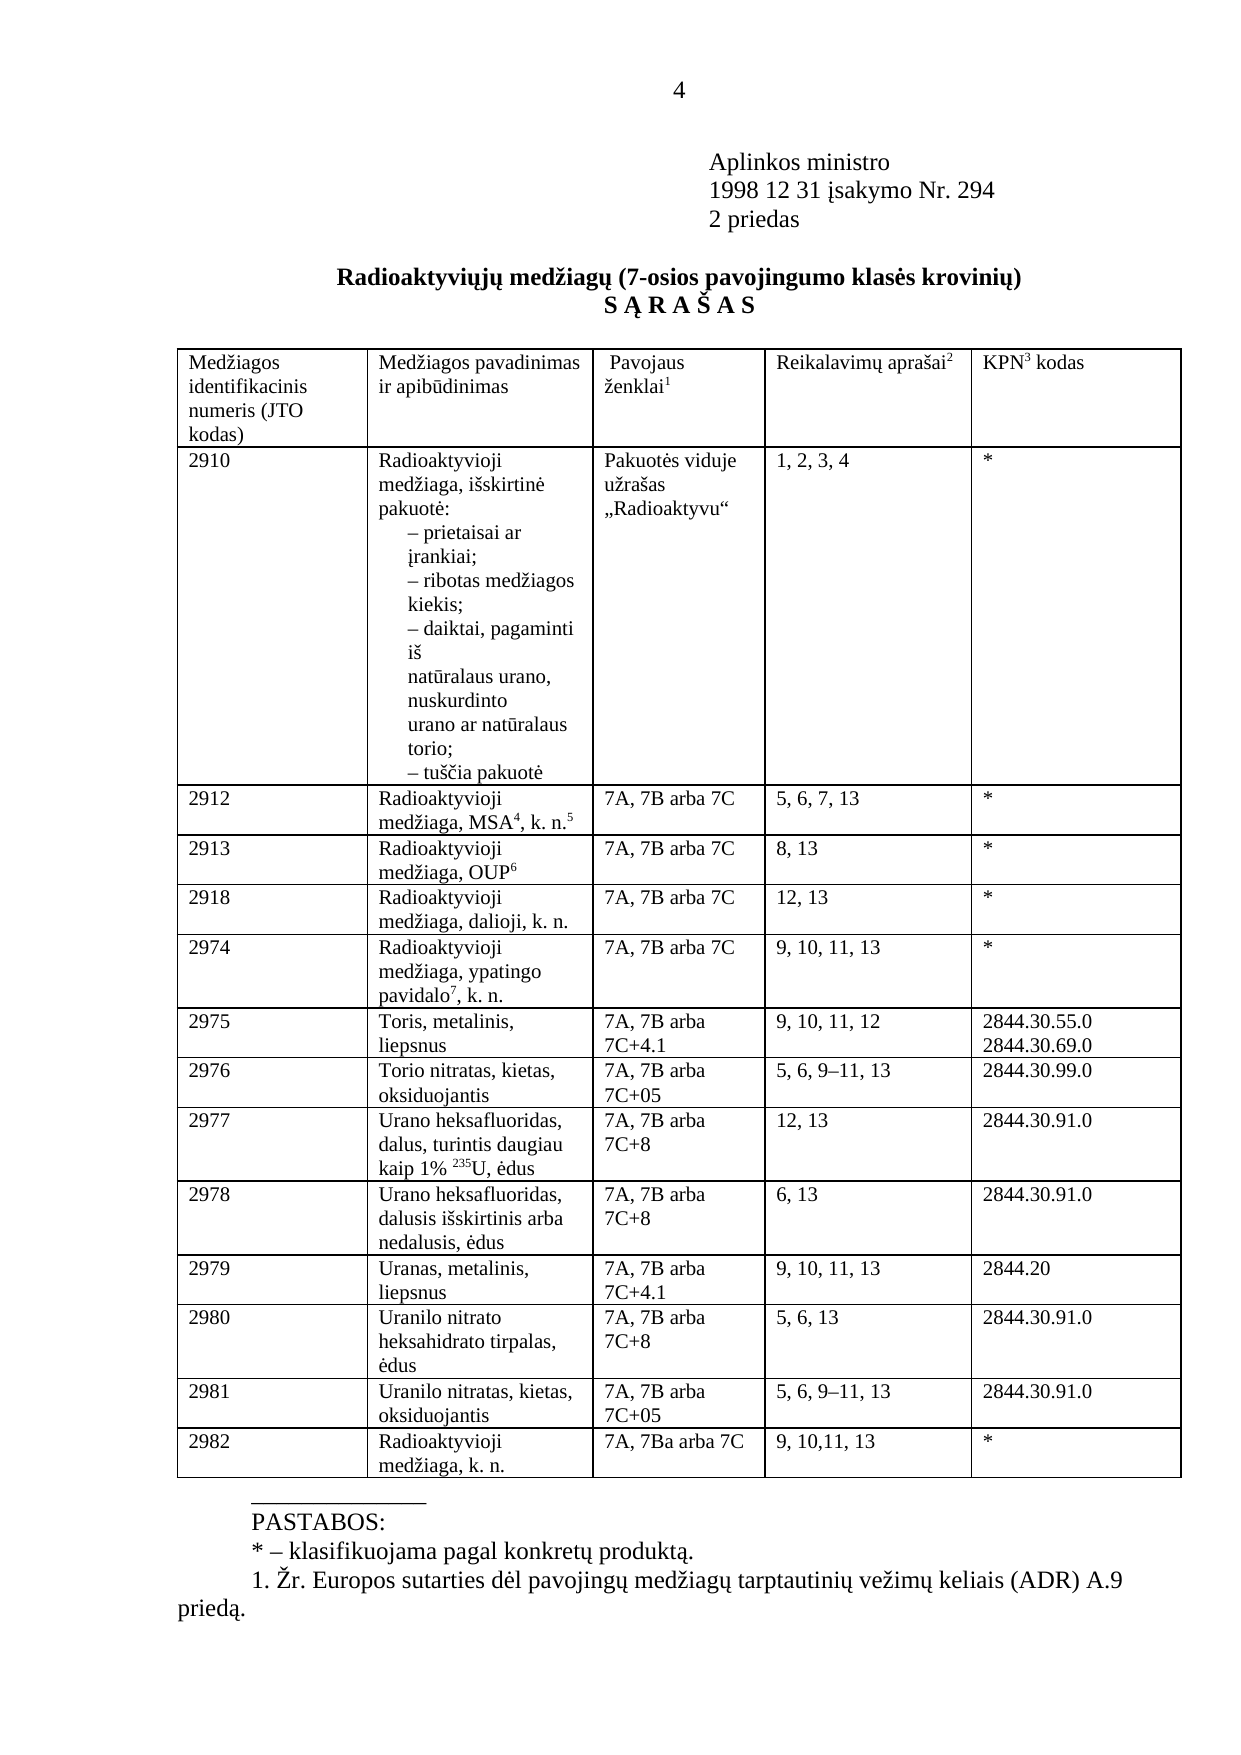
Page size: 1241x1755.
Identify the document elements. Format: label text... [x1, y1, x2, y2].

table_cell Urano heksafluoridas, dalusis išskirtinis arba nedalusis, ėdus [368, 1182, 592, 1254]
table_cell 2910 [178, 448, 367, 784]
table_cell 6, 13 [766, 1182, 971, 1254]
table_cell 2974 [178, 935, 367, 1007]
table_cell 2977 [178, 1108, 367, 1180]
table_cell 7A, 7B arba 7C+8 [594, 1182, 764, 1254]
table_cell * [972, 885, 1180, 933]
table_cell 7A, 7B arba 7C [594, 836, 764, 884]
table_cell Torio nitratas, kietas, oksiduojantis [368, 1058, 592, 1107]
table_cell 2844.30.91.0 [972, 1182, 1180, 1254]
table_cell 2913 [178, 836, 367, 884]
table_cell Radioaktyvioji medžiaga, k. n. [368, 1429, 592, 1477]
table_cell * [972, 448, 1180, 784]
table_cell 7A, 7B arba 7C [594, 786, 764, 834]
table_cell 5, 6, 7, 13 [766, 786, 971, 834]
text 1. Žr. Europos sutarties dėl pavojingų medžiagų tarptautinių vežimų keliais (ADR) A.9 priedą. [177, 1565, 1181, 1622]
table_cell * [972, 836, 1180, 884]
table_cell 8, 13 [766, 836, 971, 884]
text 2 priedas [177, 204, 1181, 233]
table_cell 2844.30.91.0 [972, 1379, 1180, 1427]
table_cell * [972, 786, 1180, 834]
table_cell 2982 [178, 1429, 367, 1477]
table_cell 7A, 7B arba 7C [594, 935, 764, 1007]
table_cell 1, 2, 3, 4 [766, 448, 971, 784]
table_header Medžiagos pavadinimas ir apibūdinimas [368, 350, 592, 446]
table_cell 2975 [178, 1009, 367, 1057]
table_cell 2979 [178, 1256, 367, 1304]
table_cell Toris, metalinis, liepsnus [368, 1009, 592, 1057]
text pastabos: [177, 1507, 1181, 1536]
text 1998 12 31 įsakymo Nr. 294 [177, 176, 1181, 204]
table_cell 7A, 7Ba arba 7C [594, 1429, 764, 1477]
text SĄRAŠAS [177, 291, 1181, 319]
table_cell 2844.20 [972, 1256, 1180, 1304]
table_cell 7A, 7B arba 7C+05 [594, 1379, 764, 1427]
table_cell 9, 10, 11, 13 [766, 935, 971, 1007]
table_cell 2912 [178, 786, 367, 834]
table_cell Radioaktyvioji medžiaga, OUP6 [368, 836, 592, 884]
table_cell 7A, 7B arba 7C+05 [594, 1058, 764, 1107]
table_cell Radioaktyvioji medžiaga, ypatingo pavidalo7, k. n. [368, 935, 592, 1007]
table_cell 2981 [178, 1379, 367, 1427]
text Aplinkos ministro [177, 147, 1181, 176]
table_cell 7A, 7B arba 7C+4.1 [594, 1009, 764, 1057]
table_cell 7A, 7B arba 7C+8 [594, 1108, 764, 1180]
table_cell 7A, 7B arba 7C+8 [594, 1305, 764, 1377]
text * – klasifikuojama pagal konkretų produktą. [177, 1536, 1181, 1565]
table_cell Radioaktyvioji medžiaga, MSA4, k. n.5 [368, 786, 592, 834]
table_cell 2976 [178, 1058, 367, 1107]
text Radioaktyviųjų medžiagų (7-osios pavojingumo klasės krovinių) [177, 262, 1181, 291]
table_cell Uranas, metalinis, liepsnus [368, 1256, 592, 1304]
table_header Medžiagos identifikacinis numeris (JTO kodas) [178, 350, 367, 446]
table_cell 2918 [178, 885, 367, 933]
table_cell 2844.30.91.0 [972, 1305, 1180, 1377]
table_cell 7A, 7B arba 7C+4.1 [594, 1256, 764, 1304]
table_cell 5, 6, 9–11, 13 [766, 1058, 971, 1107]
table_cell Uranilo nitrato heksahidrato tirpalas, ėdus [368, 1305, 592, 1377]
table_cell 12, 13 [766, 885, 971, 933]
table_cell Urano heksafluoridas, dalus, turintis daugiau kaip 1% 235U, ėdus [368, 1108, 592, 1180]
table_header KPN3 kodas [972, 350, 1180, 446]
table_cell 2844.30.99.0 [972, 1058, 1180, 1107]
table_cell Uranilo nitratas, kietas, oksiduojantis [368, 1379, 592, 1427]
table_cell * [972, 1429, 1180, 1477]
table_cell 9, 10, 11, 12 [766, 1009, 971, 1057]
table_cell 2844.30.55.0 2844.30.69.0 [972, 1009, 1180, 1057]
table_cell * [972, 935, 1180, 1007]
table_cell 9, 10,11, 13 [766, 1429, 971, 1477]
table_cell 5, 6, 9–11, 13 [766, 1379, 971, 1427]
table_cell 9, 10, 11, 13 [766, 1256, 971, 1304]
table_cell 7A, 7B arba 7C [594, 885, 764, 933]
table_cell 2844.30.91.0 [972, 1108, 1180, 1180]
table_cell Radioaktyvioji medžiaga, išskirtinė pakuotė: – prietaisai ar įrankiai; – ribotas medžiagos kiekis; – daiktai, pagaminti iš natūralaus urano, nuskurdinto urano ar natūralaus torio; – tuščia pakuotė [368, 448, 592, 784]
table_cell Radioaktyvioji medžiaga, dalioji, k. n. [368, 885, 592, 933]
table_cell 12, 13 [766, 1108, 971, 1180]
table_cell 5, 6, 13 [766, 1305, 971, 1377]
table_cell Pakuotės viduje užrašas „Radioaktyvu“ [594, 448, 764, 784]
table_header Reikalavimų aprašai2 [766, 350, 971, 446]
text ______________ [177, 1478, 1181, 1507]
table_header Pavojaus ženklai1 [594, 350, 764, 446]
table_cell 2978 [178, 1182, 367, 1254]
table_cell 2980 [178, 1305, 367, 1377]
